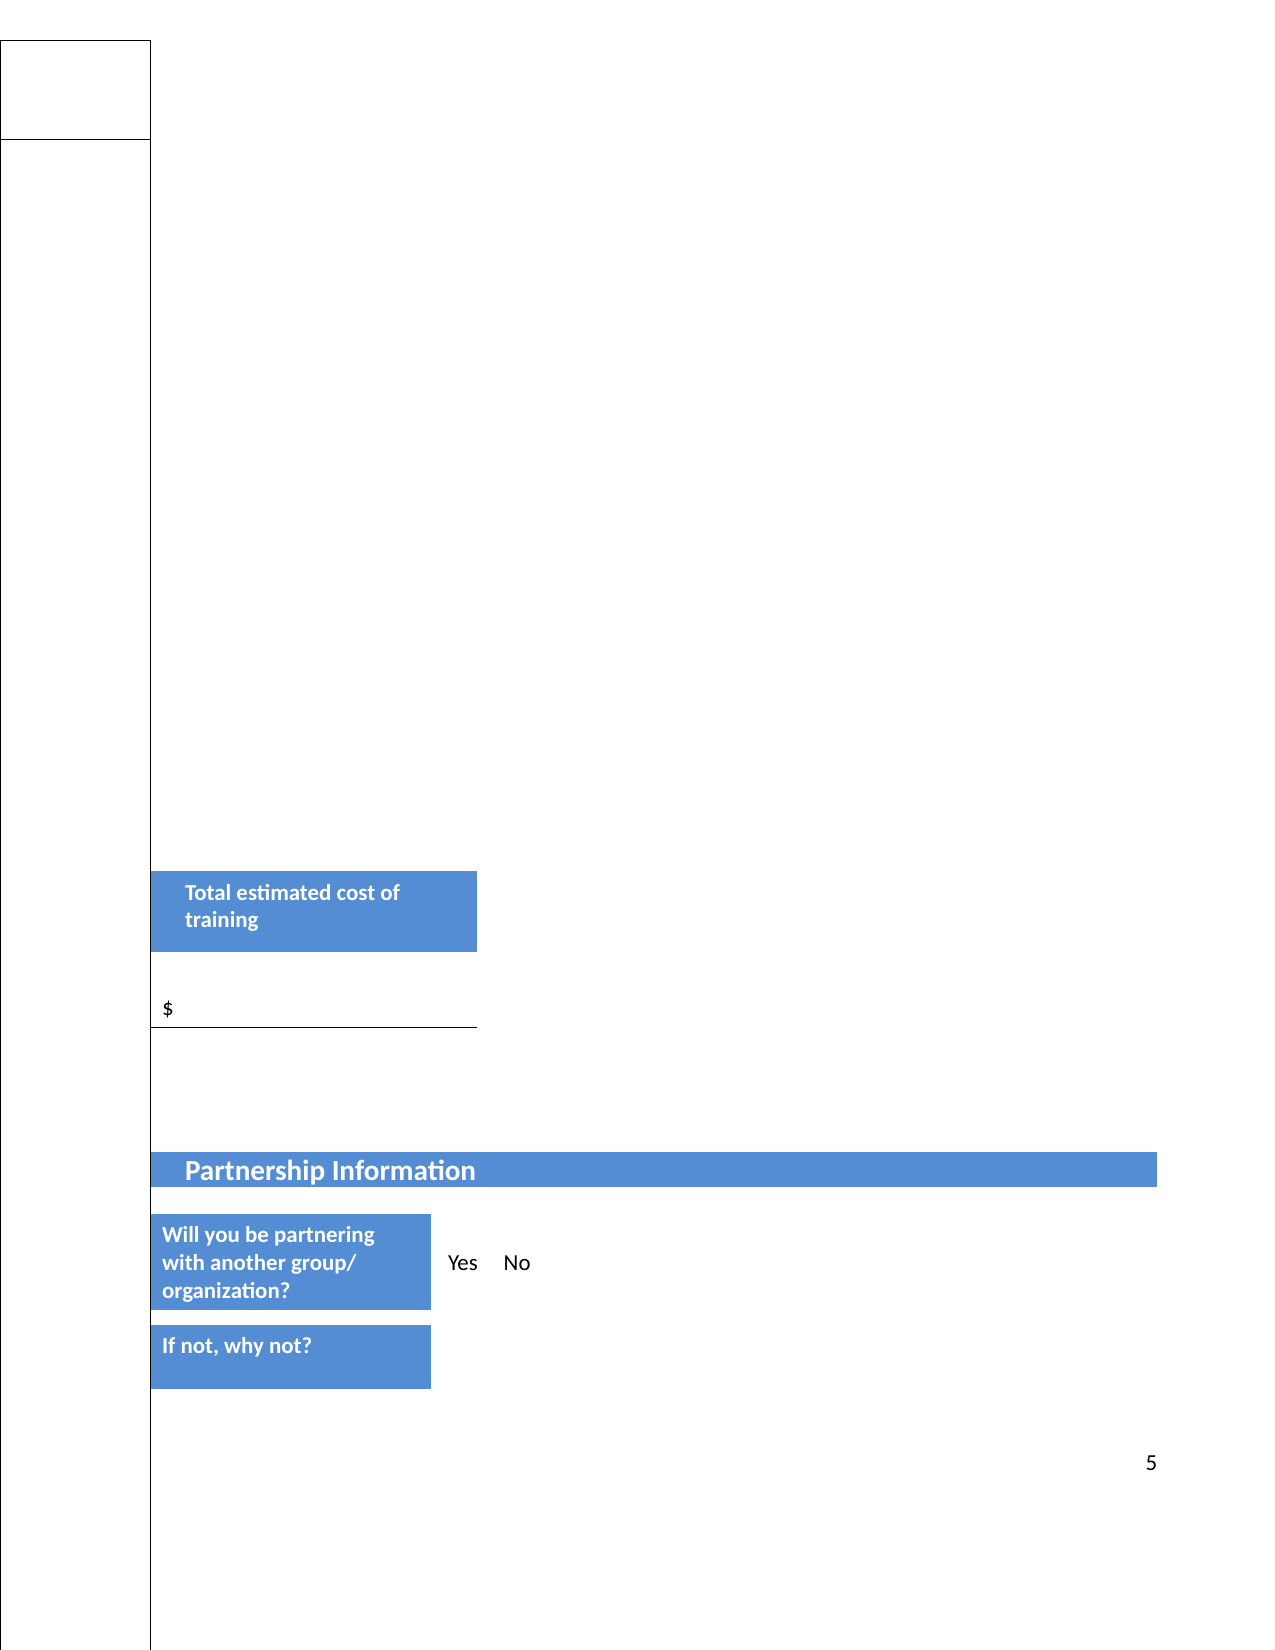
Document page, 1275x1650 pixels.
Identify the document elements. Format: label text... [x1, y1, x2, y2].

table_cell $ [151, 953, 477, 1027]
table_cell [431, 1310, 1056, 1325]
table_cell If not, why not? [151, 1325, 431, 1389]
table_cell [151, 1310, 431, 1325]
table_cell [431, 1389, 1056, 1404]
table_header Yes No [431, 1214, 1056, 1310]
table_cell [431, 1325, 1056, 1389]
table_header Total estimated cost of training [151, 871, 477, 952]
table_header Will you be partnering with another group/ organization? [151, 1214, 431, 1310]
table_cell [151, 1389, 431, 1404]
text Partnership Information [151, 1152, 1157, 1187]
